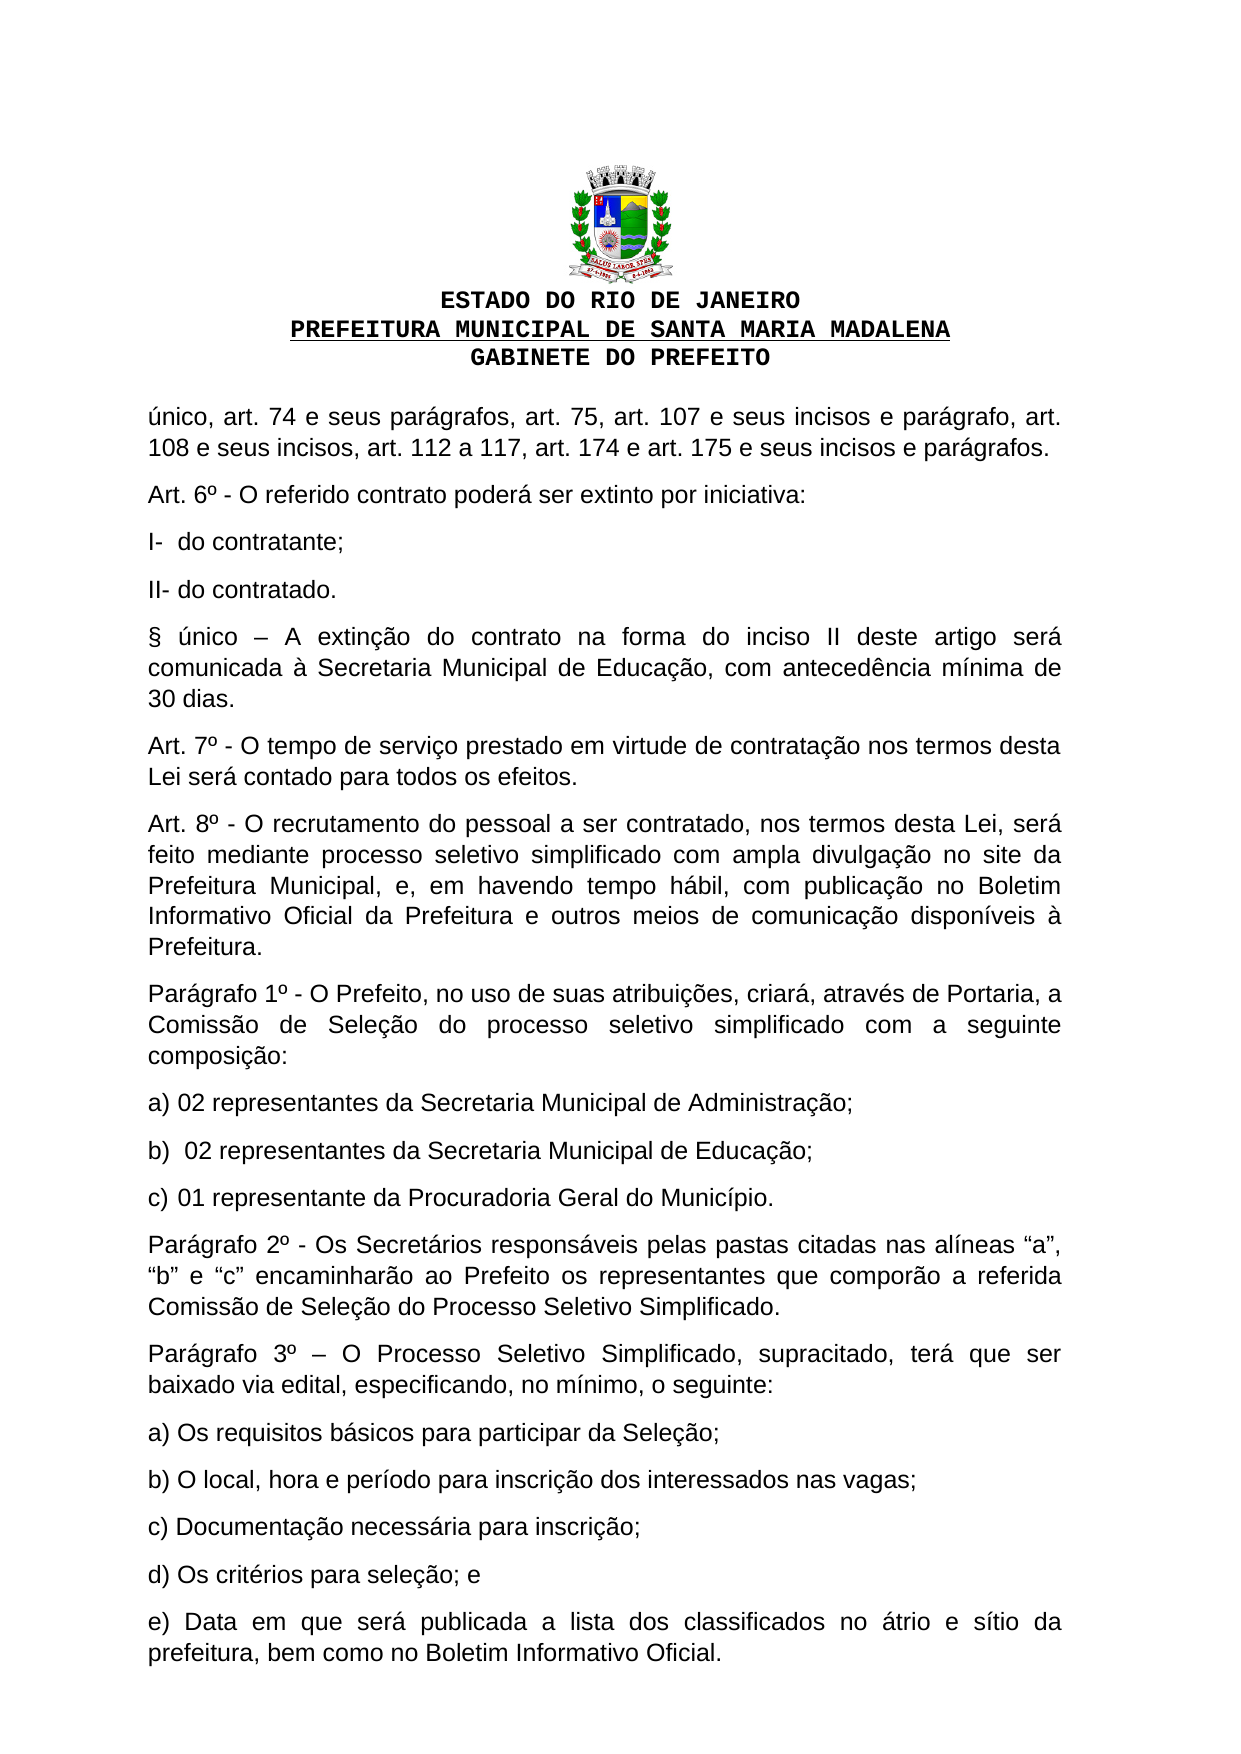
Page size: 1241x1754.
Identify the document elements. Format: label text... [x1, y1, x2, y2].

text § único – A extinção do contrato na forma do inciso II deste artigo será comunicada à Secretaria Municipal de Educação, com antecedência mínima de 30 dias. [148, 622, 1063, 712]
text Parágrafo 1º - O Prefeito, no uso de suas atribuições, criará, através de Portaria, a Comissão de Seleção do processo seletivo simplificado com a seguinte composição: [148, 979, 1063, 1070]
text e) Data em que será publicada a lista dos classificados no átrio e sítio da prefeitura, bem como no Boletim Informativo Oficial. [148, 1607, 1063, 1667]
text Parágrafo 2º - Os Secretários responsáveis pelas pastas citadas nas alíneas “a”, “b” e “c” encaminharão ao Prefeito os representantes que comporão a referida Comissão de Seleção do Processo Seletivo Simplificado. [148, 1231, 1063, 1321]
text a) Os requisitos básicos para participar da Seleção; [148, 1417, 1063, 1446]
text Art. 6º - O referido contrato poderá ser extinto por iniciativa: [148, 480, 1063, 509]
list do contratado. [148, 575, 1063, 603]
text b) O local, hora e período para inscrição dos interessados nas vagas; [148, 1465, 1063, 1494]
list do contratante; [148, 527, 1063, 556]
list 02 representantes da Secretaria Municipal de Administração; [148, 1088, 1063, 1117]
text Art. 8º - O recrutamento do pessoal a ser contratado, nos termos desta Lei, será feito mediante processo seletivo simplificado com ampla divulgação no site da Prefeitura Municipal, e, em havendo tempo hábil, com publicação no Boletim Informativo Oficial da Prefeitura e outros meios de comunicação disponíveis à Prefeitura. [148, 809, 1063, 961]
text único, art. 74 e seus parágrafos, art. 75, art. 107 e seus incisos e parágrafo, art. 108 e seus incisos, art. 112 a 117, art. 174 e art. 175 e seus incisos e parágrafos. [148, 402, 1063, 461]
text Art. 7º - O tempo de serviço prestado em virtude de contratação nos termos desta Lei será contado para todos os efeitos. [148, 731, 1063, 791]
text c) Documentação necessária para inscrição; [148, 1512, 1063, 1541]
text d) Os critérios para seleção; e [148, 1560, 1063, 1588]
list 01 representante da Procuradoria Geral do Município. [148, 1183, 1063, 1212]
text Parágrafo 3º – O Processo Seletivo Simplificado, supracitado, terá que ser baixado via edital, especificando, no mínimo, o seguinte: [148, 1339, 1063, 1399]
list 02 representantes da Secretaria Municipal de Educação; [148, 1136, 1063, 1164]
